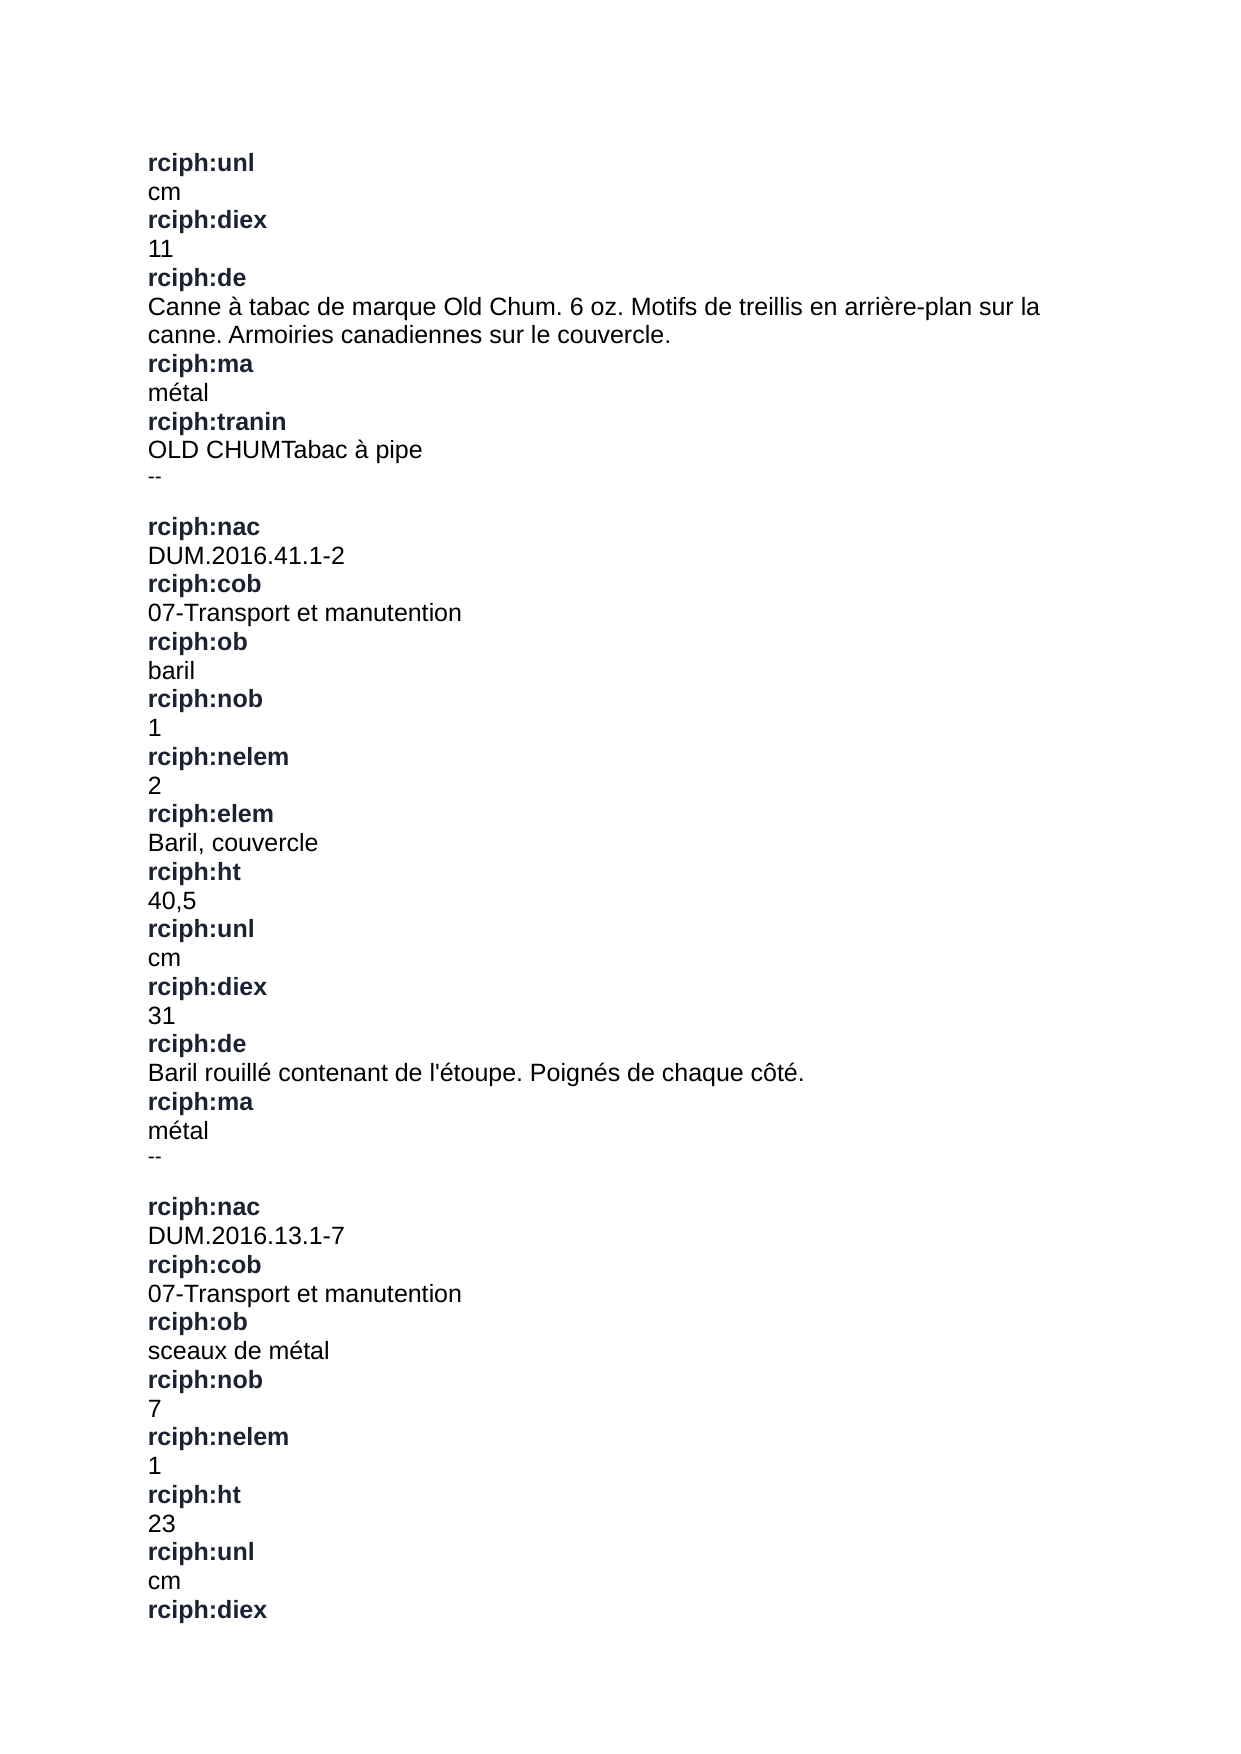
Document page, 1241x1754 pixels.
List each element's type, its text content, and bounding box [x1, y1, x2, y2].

text 2 [148, 771, 1092, 799]
text rciph:nac [148, 512, 1092, 541]
text cm [148, 1566, 1092, 1595]
text 7 [148, 1393, 1092, 1422]
text rciph:diex [148, 205, 1092, 234]
text DUM.2016.41.1-2 [148, 541, 1092, 569]
text rciph:ma [148, 349, 1092, 378]
text rciph:ma [148, 1087, 1092, 1116]
text Baril, couvercle [148, 828, 1092, 857]
text rciph:unl [148, 914, 1092, 943]
text rciph:nob [148, 1365, 1092, 1393]
text rciph:de [148, 1029, 1092, 1058]
text Baril rouillé contenant de l'étoupe. Poignés de chaque côté. [148, 1058, 1092, 1087]
text baril [148, 656, 1092, 684]
text 1 [148, 1451, 1092, 1480]
text 23 [148, 1508, 1092, 1537]
text sceaux de métal [148, 1336, 1092, 1365]
text rciph:tranin [148, 406, 1092, 435]
text 1 [148, 713, 1092, 742]
text 11 [148, 234, 1092, 263]
text DUM.2016.13.1-7 [148, 1221, 1092, 1250]
text rciph:de [148, 263, 1092, 291]
text rciph:cob [148, 1250, 1092, 1278]
text OLD CHUMTabac à pipe [148, 435, 1092, 464]
text rciph:diex [148, 972, 1092, 1001]
text 40,5 [148, 886, 1092, 914]
text rciph:nelem [148, 1422, 1092, 1451]
text rciph:nac [148, 1192, 1092, 1221]
text rciph:ht [148, 1480, 1092, 1508]
text 31 [148, 1001, 1092, 1029]
text rciph:ht [148, 857, 1092, 886]
text cm [148, 176, 1092, 205]
text Canne à tabac de marque Old Chum. 6 oz. Motifs de treillis en arrière-plan sur la canne. Armoiries canadiennes sur le couvercle. [148, 291, 1092, 349]
text rciph:nob [148, 684, 1092, 713]
text 07-Transport et manutention [148, 1278, 1092, 1307]
text -- [148, 464, 1092, 488]
text rciph:cob [148, 569, 1092, 598]
text rciph:nelem [148, 742, 1092, 771]
text rciph:unl [148, 1537, 1092, 1566]
text rciph:ob [148, 1307, 1092, 1336]
text 07-Transport et manutention [148, 598, 1092, 627]
text métal [148, 378, 1092, 406]
text rciph:diex [148, 1595, 1092, 1623]
text -- [148, 1144, 1092, 1168]
text rciph:elem [148, 799, 1092, 828]
text cm [148, 943, 1092, 972]
text métal [148, 1116, 1092, 1144]
text rciph:unl [148, 148, 1092, 176]
text rciph:ob [148, 627, 1092, 656]
